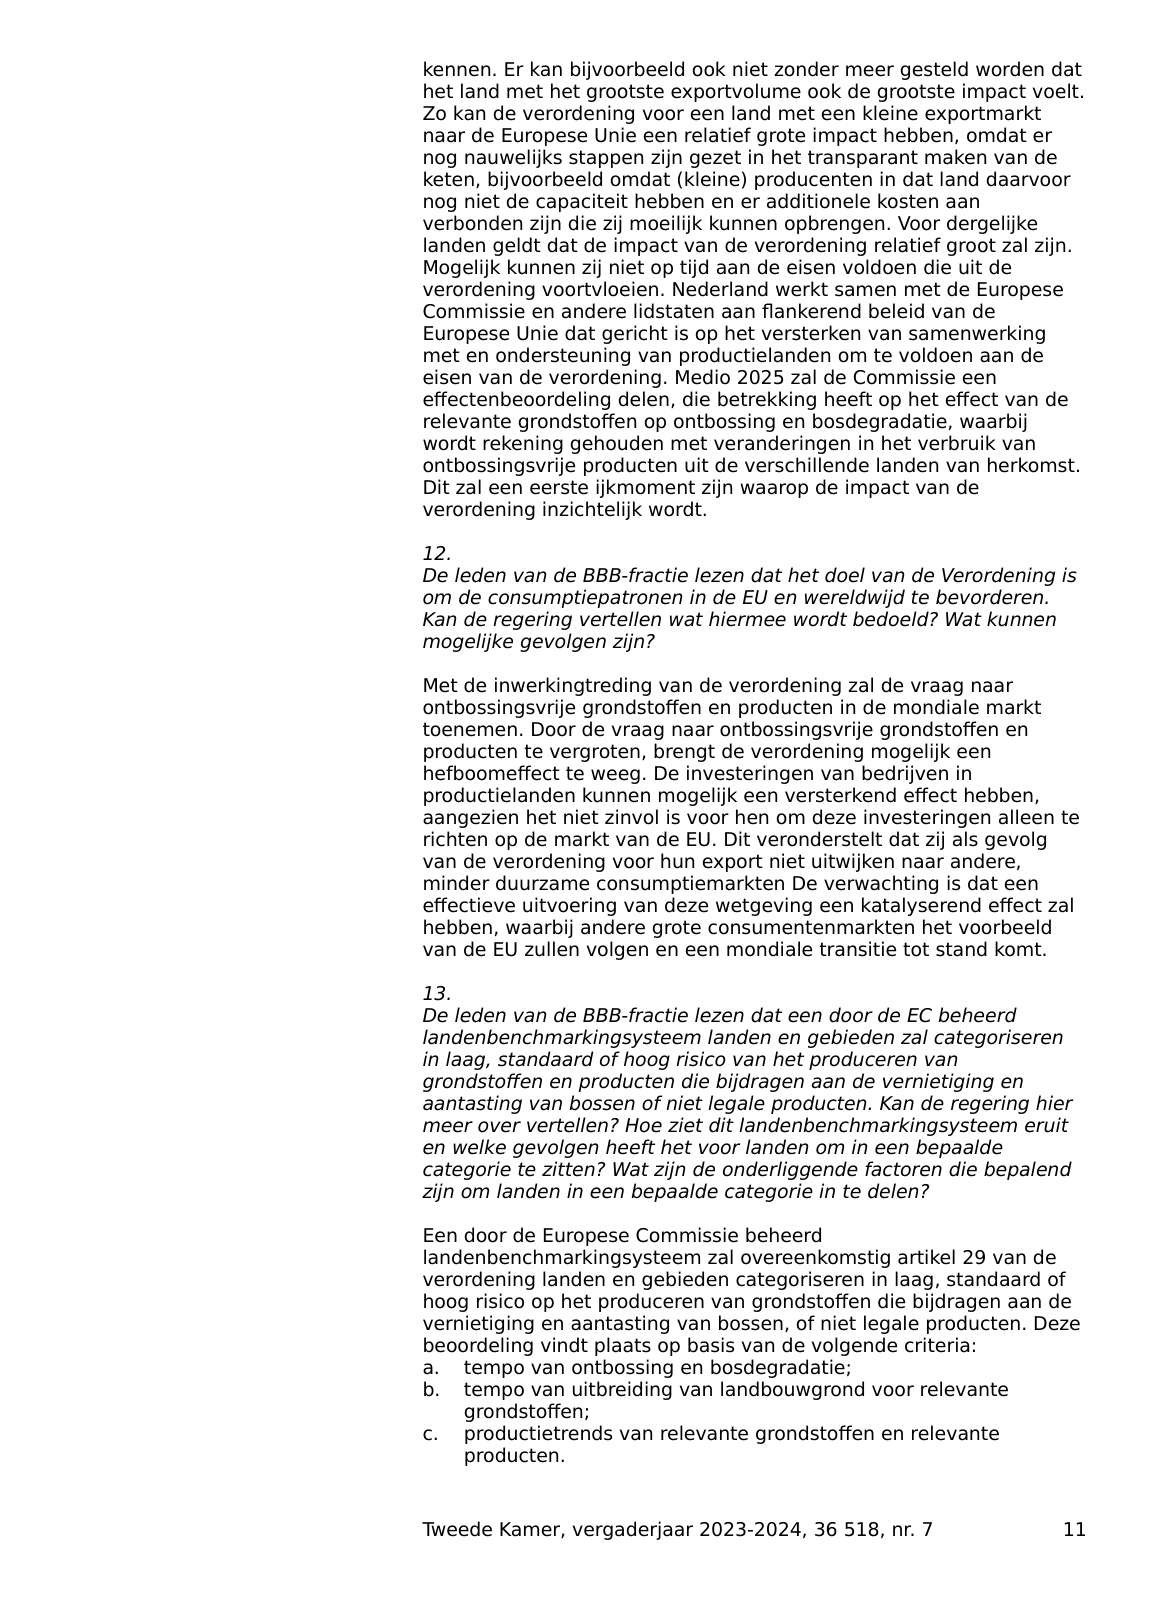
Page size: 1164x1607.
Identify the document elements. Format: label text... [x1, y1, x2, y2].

text 13. [422, 983, 1087, 1005]
text Een door de Europese Commissie beheerd landenbenchmarkingsysteem zal overeenkomstig artikel 29 van de verordening landen en gebieden categoriseren in laag, standaard of hoog risico op het produceren van grondstoffen die bijdragen aan de vernietiging en aantasting van bossen, of niet legale producten. Deze beoordeling vindt plaats op basis van de volgende criteria: [422, 1225, 1087, 1357]
text kennen. Er kan bijvoorbeeld ook niet zonder meer gesteld worden dat het land met het grootste exportvolume ook de grootste impact voelt. Zo kan de verordening voor een land met een kleine exportmarkt naar de Europese Unie een relatief grote impact hebben, omdat er nog nauwelijks stappen zijn gezet in het transparant maken van de keten, bijvoorbeeld omdat (kleine) producenten in dat land daarvoor nog niet de capaciteit hebben en er additionele kosten aan verbonden zijn die zij moeilijk kunnen opbrengen. Voor dergelijke landen geldt dat de impact van de verordening relatief groot zal zijn. Mogelijk kunnen zij niet op tijd aan de eisen voldoen die uit de verordening voortvloeien. Nederland werkt samen met de Europese Commissie en andere lidstaten aan flankerend beleid van de Europese Unie dat gericht is op het versterken van samenwerking met en ondersteuning van productielanden om te voldoen aan de eisen van de verordening. Medio 2025 zal de Commissie een effectenbeoordeling delen, die betrekking heeft op het effect van de relevante grondstoffen op ontbossing en bosdegradatie, waarbij wordt rekening gehouden met veranderingen in het verbruik van ontbossingsvrije producten uit de verschillende landen van herkomst. Dit zal een eerste ijkmoment zijn waarop de impact van de verordening inzichtelijk wordt. [422, 59, 1087, 521]
text a. tempo van ontbossing en bosdegradatie; [422, 1357, 1087, 1379]
text c. productietrends van relevante grondstoffen en relevante producten. [422, 1423, 1087, 1467]
text De leden van de BBB-fractie lezen dat een door de EC beheerd landenbenchmarkingsysteem landen en gebieden zal categoriseren in laag, standaard of hoog risico van het produceren van grondstoffen en producten die bijdragen aan de vernietiging en aantasting van bossen of niet legale producten. Kan de regering hier meer over vertellen? Hoe ziet dit landenbenchmarkingsysteem eruit en welke gevolgen heeft het voor landen om in een bepaalde categorie te zitten? Wat zijn de onderliggende factoren die bepalend zijn om landen in een bepaalde categorie in te delen? [422, 1005, 1087, 1203]
text Met de inwerkingtreding van de verordening zal de vraag naar ontbossingsvrije grondstoffen en producten in de mondiale markt toenemen. Door de vraag naar ontbossingsvrije grondstoffen en producten te vergroten, brengt de verordening mogelijk een hefboomeffect te weeg. De investeringen van bedrijven in productielanden kunnen mogelijk een versterkend effect hebben, aangezien het niet zinvol is voor hen om deze investeringen alleen te richten op de markt van de EU. Dit veronderstelt dat zij als gevolg van de verordening voor hun export niet uitwijken naar andere, minder duurzame consumptiemarkten De verwachting is dat een effectieve uitvoering van deze wetgeving een katalyserend effect zal hebben, waarbij andere grote consumentenmarkten het voorbeeld van de EU zullen volgen en een mondiale transitie tot stand komt. [422, 675, 1087, 961]
text b. tempo van uitbreiding van landbouwgrond voor relevante grondstoffen; [422, 1379, 1087, 1423]
text 12. [422, 543, 1087, 565]
text De leden van de BBB-fractie lezen dat het doel van de Verordening is om de consumptiepatronen in de EU en wereldwijd te bevorderen. Kan de regering vertellen wat hiermee wordt bedoeld? Wat kunnen mogelijke gevolgen zijn? [422, 565, 1087, 653]
